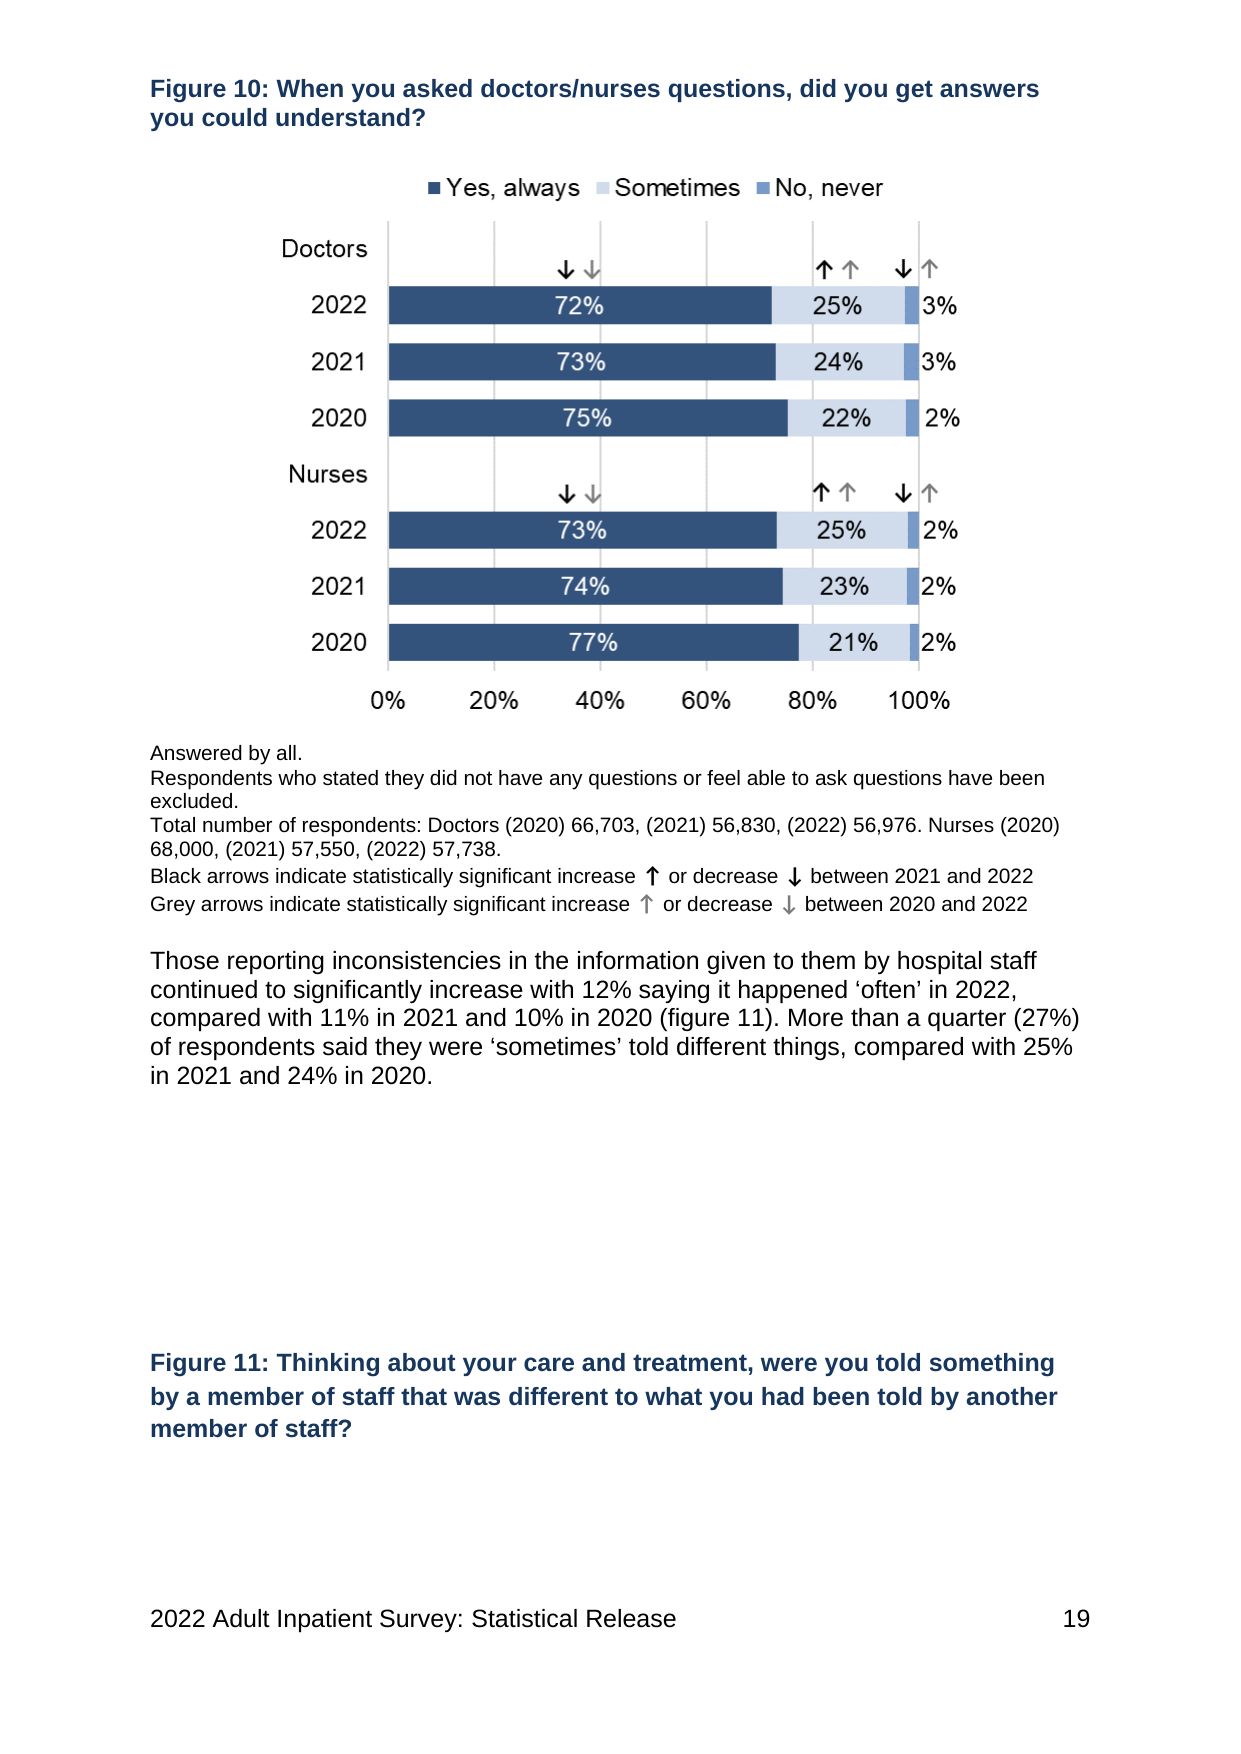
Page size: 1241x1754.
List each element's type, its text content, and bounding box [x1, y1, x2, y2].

text Black arrows indicate statistically significant increase ↑ or decrease ↓ between 2021 and 2022 [150, 861, 1090, 889]
text Figure 10: When you asked doctors/nurses questions, did you get answers you could understand? [150, 74, 1090, 131]
text Respondents who stated they did not have any questions or feel able to ask questions have been excluded. [150, 765, 1090, 813]
text Figure 11: Thinking about your care and treatment, were you told something by a member of staff that was different to what you had been told by another member of staff? [150, 1348, 1090, 1443]
text Those reporting inconsistencies in the information given to them by hospital staff continued to significantly increase with 12% saying it happened ‘often’ in 2022, compared with 11% in 2021 and 10% in 2020 (figure 11). More than a quarter (27%) of respondents said they were ‘sometimes’ told different things, compared with 25% in 2021 and 24% in 2020. [150, 946, 1090, 1090]
text Answered by all. [150, 737, 1090, 765]
text Total number of respondents: Doctors (2020) 66,703, (2021) 56,830, (2022) 56,976. Nurses (2020) 68,000, (2021) 57,550, (2022) 57,738. [150, 813, 1090, 861]
text Grey arrows indicate statistically significant increase ↑ or decrease ↓ between 2020 and 2022 [150, 889, 1090, 917]
